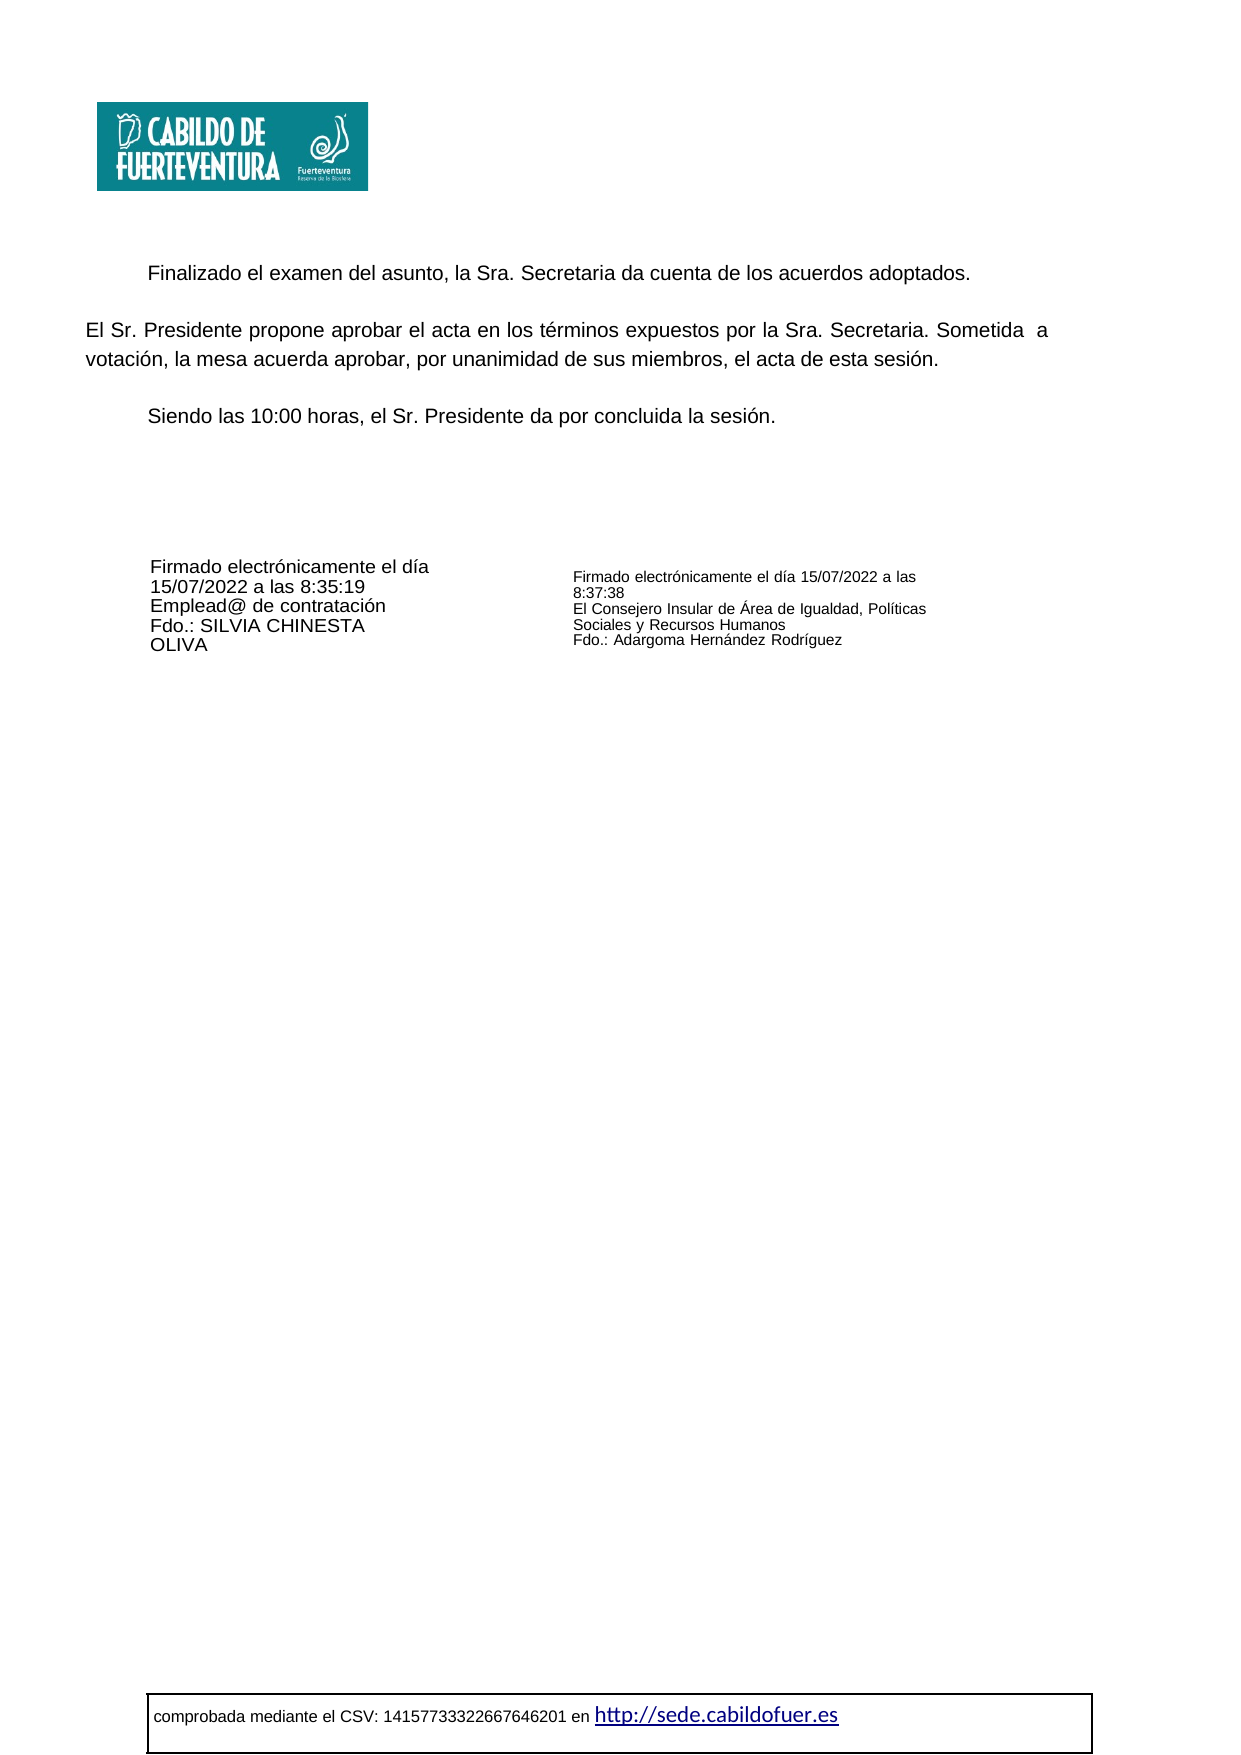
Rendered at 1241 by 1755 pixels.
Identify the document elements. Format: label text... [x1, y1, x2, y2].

text Firmado electrónicamente el día 15/07/2022 a las 8:35:19 [150, 558, 429, 597]
text Siendo las 10:00 horas, el Sr. Presidente da por concluida la sesión. [147, 404, 1107, 428]
text Finalizado el examen del asunto, la Sra. Secretaria da cuenta de los acuerdos adoptados. [147, 260, 1107, 284]
text Emplead@ de contratación Fdo.: SILVIA CHINESTA OLIVA [150, 597, 428, 655]
text Firmado electrónicamente el día 15/07/2022 a las 8:37:38 [573, 570, 950, 601]
text El Sr. Presidente propone aprobar el acta en los términos expuestos por la Sra. Secretaria. Sometida a votación, la mesa acuerda aprobar, por unanimidad de sus miembros, el acta de esta sesión. [85, 318, 1094, 371]
text Fdo.: Adargoma Hernández Rodríguez [573, 633, 1107, 649]
text El Consejero Insular de Área de Igualdad, Políticas Sociales y Recursos Humanos [573, 601, 950, 633]
